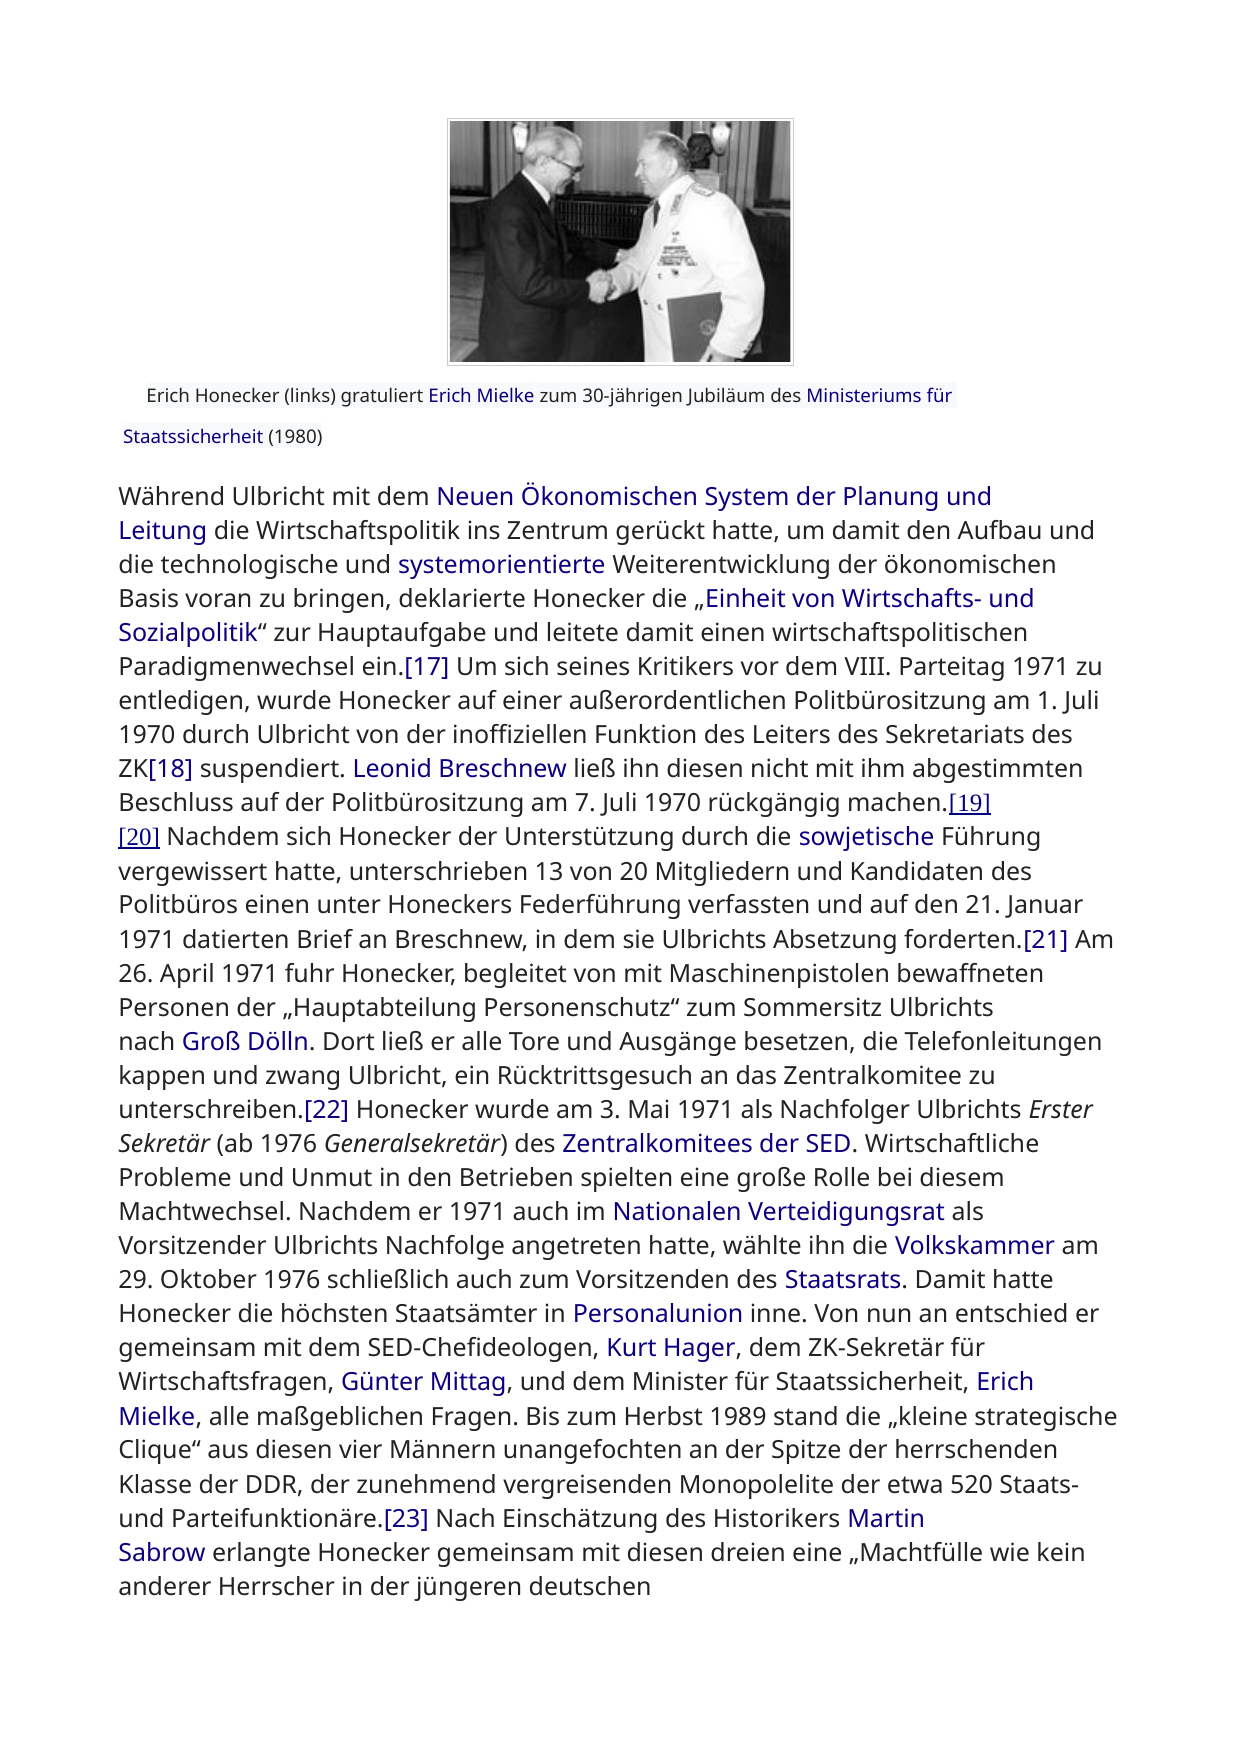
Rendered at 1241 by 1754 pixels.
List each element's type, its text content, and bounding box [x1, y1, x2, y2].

text Während Ulbricht mit dem Neuen Ökonomischen System der Planung und Leitung die Wirtschaftspolitik ins Zentrum gerückt hatte, um damit den Aufbau und die technologische und systemorientierte Weiterentwicklung der ökonomischen Basis voran zu bringen, deklarierte Honecker die „Einheit von Wirtschafts- und Sozialpolitik“ zur Hauptaufgabe und leitete damit einen wirtschaftspolitischen Paradigmenwechsel ein.[17] Um sich seines Kritikers vor dem VIII. Parteitag 1971 zu entledigen, wurde Honecker auf einer außerordentlichen Politbürositzung am 1. Juli 1970 durch Ulbricht von der inoffiziellen Funktion des Leiters des Sekretariats des ZK[18] suspendiert. Leonid Breschnew ließ ihn diesen nicht mit ihm abgestimmten Beschluss auf der Politbürositzung am 7. Juli 1970 rückgängig machen.[19][20] Nachdem sich Honecker der Unterstützung durch die sowjetische Führung vergewissert hatte, unterschrieben 13 von 20 Mitgliedern und Kandidaten des Politbüros einen unter Honeckers Federführung verfassten und auf den 21. Januar 1971 datierten Brief an Breschnew, in dem sie Ulbrichts Absetzung forderten.[21] Am 26. April 1971 fuhr Honecker, begleitet von mit Maschinenpistolen bewaffneten Personen der „Hauptabteilung Personenschutz“ zum Sommersitz Ulbrichts nach Groß Dölln. Dort ließ er alle Tore und Ausgänge besetzen, die Telefonleitungen kappen und zwang Ulbricht, ein Rücktrittsgesuch an das Zentralkomitee zu unterschreiben.[22] Honecker wurde am 3. Mai 1971 als Nachfolger Ulbrichts Erster Sekretär (ab 1976 Generalsekretär) des Zentralkomitees der SED. Wirtschaftliche Probleme und Unmut in den Betrieben spielten eine große Rolle bei diesem Machtwechsel. Nachdem er 1971 auch im Nationalen Verteidigungsrat als Vorsitzender Ulbrichts Nachfolge angetreten hatte, wählte ihn die Volkskammer am 29. Oktober 1976 schließlich auch zum Vorsitzenden des Staatsrats. Damit hatte Honecker die höchsten Staatsämter in Personalunion inne. Von nun an entschied er gemeinsam mit dem SED-Chefideologen, Kurt Hager, dem ZK-Sekretär für Wirtschaftsfragen, Günter Mittag, und dem Minister für Staatssicherheit, Erich Mielke, alle maßgeblichen Fragen. Bis zum Herbst 1989 stand die „kleine strategische Clique“ aus diesen vier Männern unangefochten an der Spitze der herrschenden Klasse der DDR, der zunehmend vergreisenden Monopolelite der etwa 520 Staats- und Parteifunktionäre.[23] Nach Einschätzung des Historikers Martin Sabrow erlangte Honecker gemeinsam mit diesen dreien eine „Machtfülle wie kein anderer Herrscher in der jüngeren deutschen [118, 478, 1122, 1602]
text Erich Honecker (links) gratuliert Erich Mielke zum 30-jährigen Jubiläum des Ministeriums für Staatssicherheit (1980) [123, 382, 1122, 448]
picture [449, 121, 791, 362]
